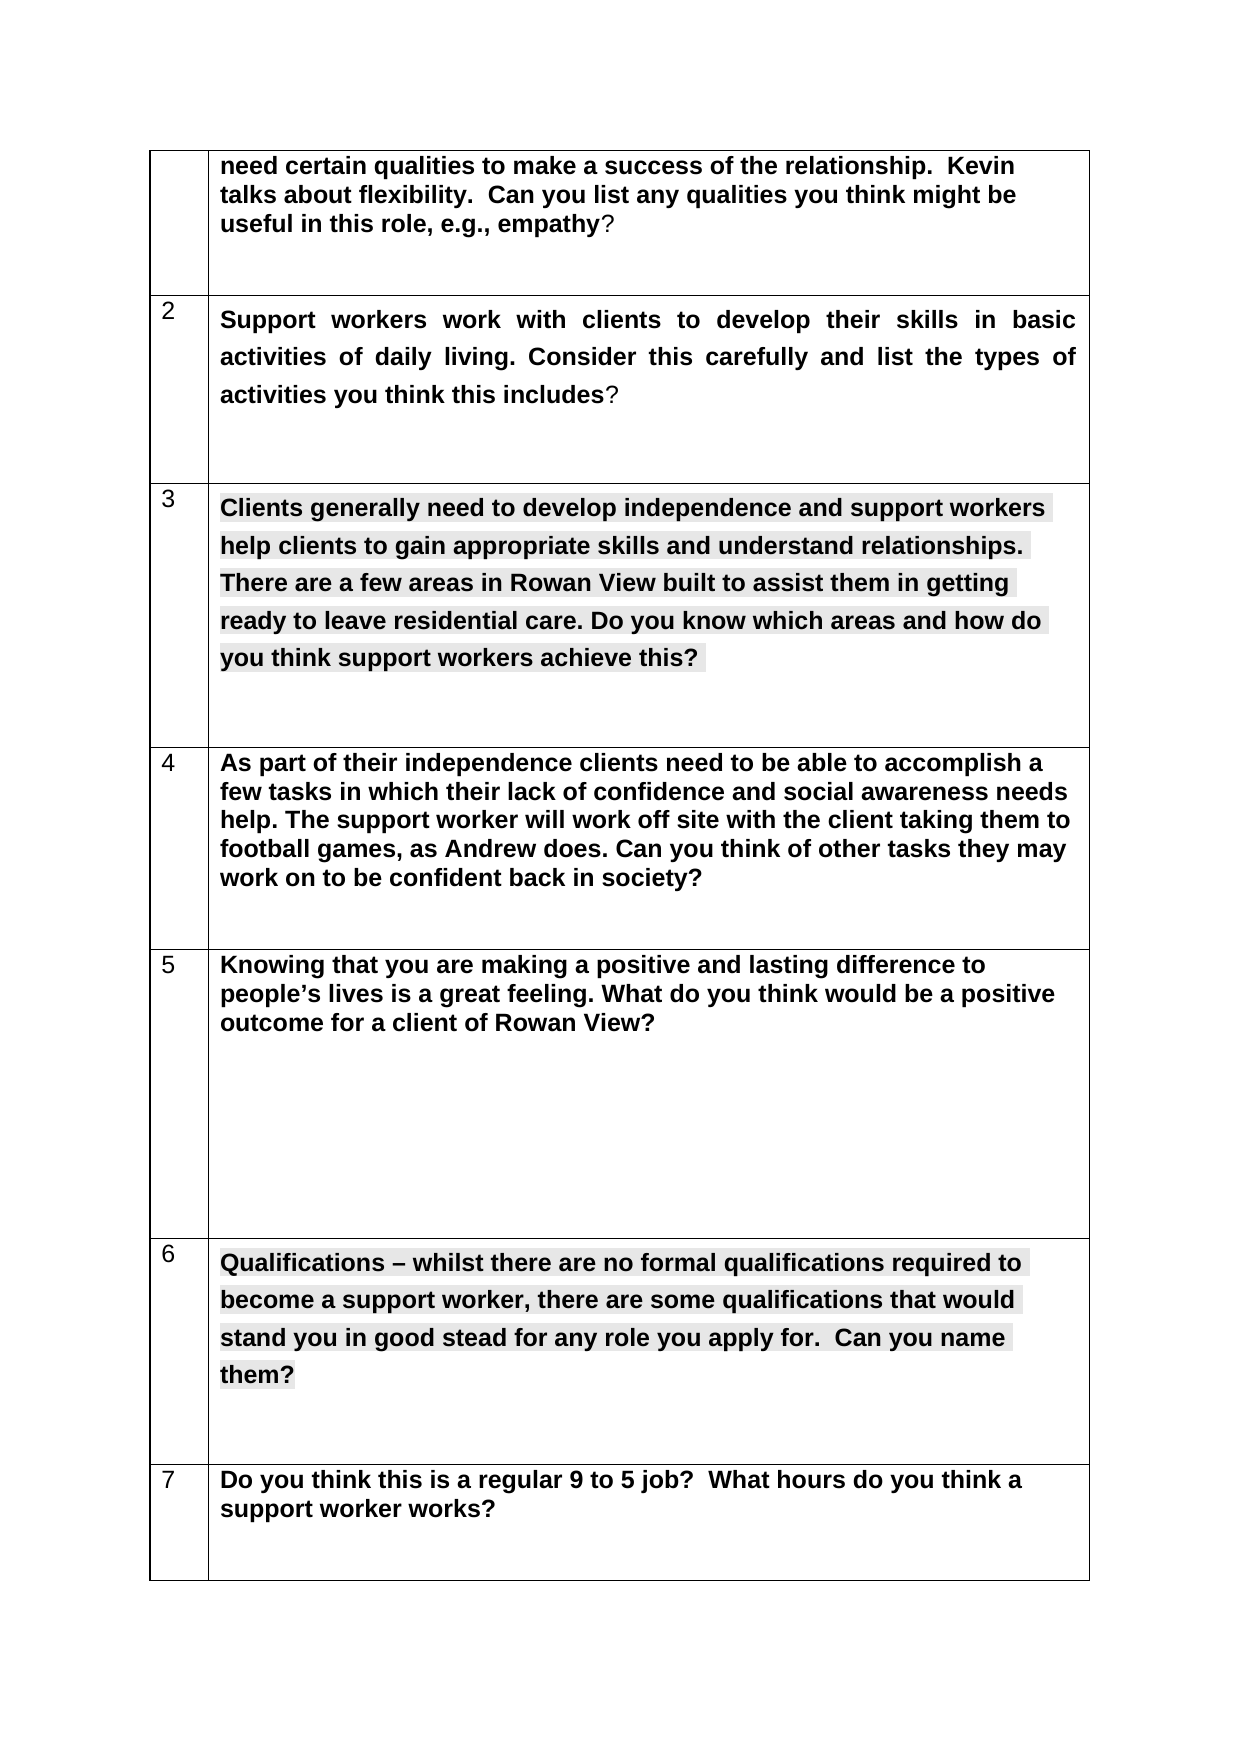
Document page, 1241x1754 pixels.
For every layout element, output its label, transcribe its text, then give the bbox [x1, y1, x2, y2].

table_cell Support workers work with clients to develop their skills in basic activities of daily living. Consider this carefully and list the types of activities you think this includes? [209, 296, 1089, 483]
table_cell 7 [151, 1465, 208, 1580]
table_header need certain qualities to make a success of the relationship. Kevin talks about flexibility. Can you list any qualities you think might be useful in this role, e.g., empathy? [209, 151, 1089, 295]
table_cell 3 [151, 484, 208, 747]
table_cell 5 [151, 950, 208, 1238]
table_cell Clients generally need to develop independence and support workers help clients to gain appropriate skills and understand relationships. There are a few areas in Rowan View built to assist them in getting ready to leave residential care. Do you know which areas and how do you think support workers achieve this? [209, 484, 1089, 747]
table_header [151, 151, 208, 295]
table_cell Qualifications – whilst there are no formal qualifications required to become a support worker, there are some qualifications that would stand you in good stead for any role you apply for. Can you name them? [209, 1239, 1089, 1464]
table_cell 6 [151, 1239, 208, 1464]
table_cell Knowing that you are making a positive and lasting difference to people’s lives is a great feeling. What do you think would be a positive outcome for a client of Rowan View? [209, 950, 1089, 1238]
table_cell As part of their independence clients need to be able to accomplish a few tasks in which their lack of confidence and social awareness needs help. The support worker will work off site with the client taking them to football games, as Andrew does. Can you think of other tasks they may work on to be confident back in society? [209, 748, 1089, 949]
table_cell 2 [151, 296, 208, 483]
table_cell Do you think this is a regular 9 to 5 job? What hours do you think a support worker works? [209, 1465, 1089, 1580]
table_cell 4 [151, 748, 208, 949]
